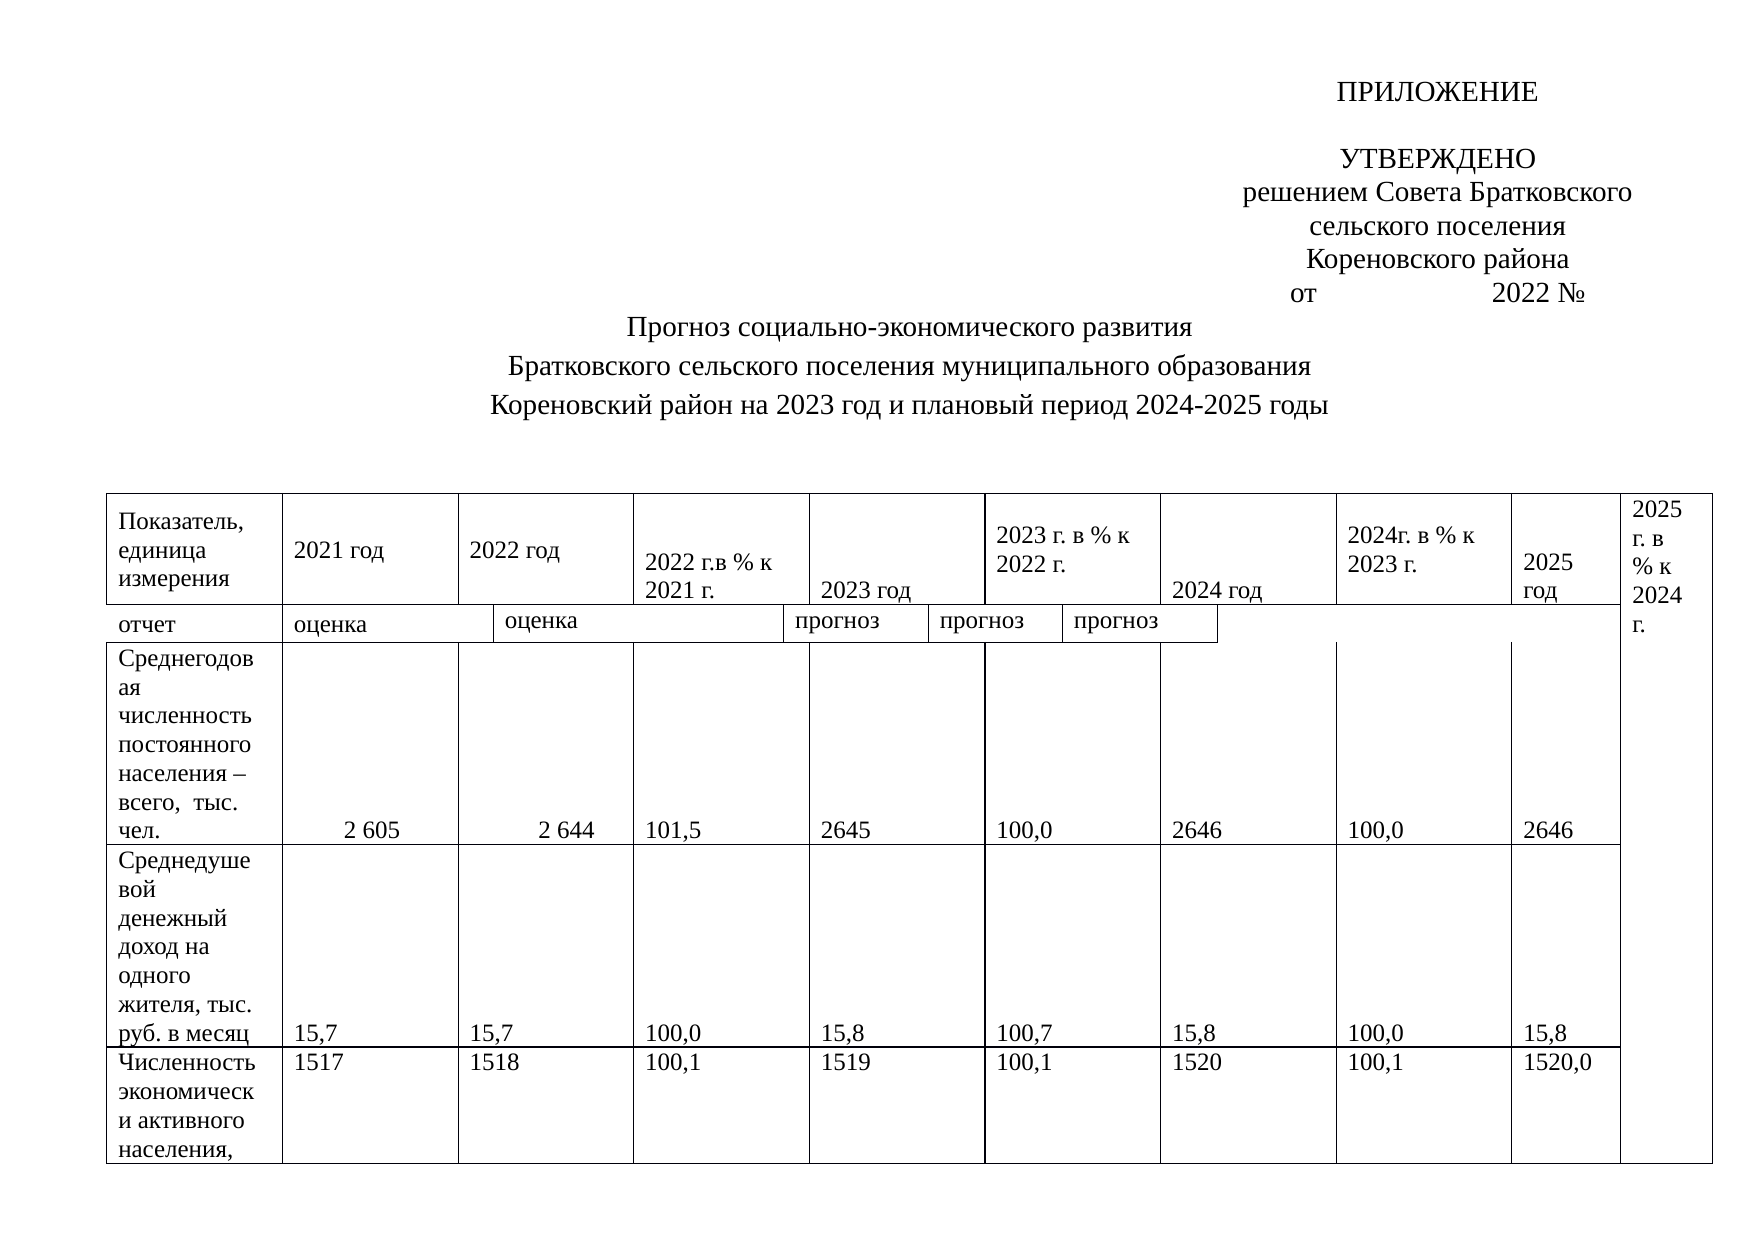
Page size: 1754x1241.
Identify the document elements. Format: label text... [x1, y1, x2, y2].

table_header 2024г. в % к 2023 г. [1337, 494, 1511, 604]
table_cell 2645 [810, 643, 984, 844]
table_cell Кореновский район на 2023 год и плановый период 2024-2025 годы [107, 387, 1712, 426]
table_cell 2 644 [459, 643, 633, 844]
table_cell 15,7 [283, 845, 458, 1046]
table_cell отчет [107, 605, 282, 642]
table_header 2023 год [810, 494, 984, 604]
table_cell Среднедушевой денежный доход на одного жителя, тыс. руб. в месяц [107, 845, 282, 1046]
table_cell 2646 [1161, 642, 1336, 844]
text сельского поселения [650, 208, 1723, 242]
table_cell 100,0 [1337, 642, 1511, 844]
table_cell 100,0 [986, 643, 1160, 844]
table_cell 100,1 [1337, 1048, 1511, 1162]
table_cell 101,5 [634, 643, 809, 844]
table_header 2021 год [283, 494, 458, 604]
table_cell 100,1 [986, 1048, 1160, 1162]
table_cell 1517 [283, 1048, 458, 1162]
table_header 2022 г.в % к 2021 г. [634, 494, 809, 604]
table_cell прогноз [1063, 605, 1217, 642]
table_header 2025г. в % к 2024г. [1621, 494, 1712, 1162]
table_cell прогноз [929, 605, 1062, 642]
table_cell прогноз [784, 605, 928, 642]
table_header Прогноз социально-экономического развития [107, 309, 1712, 348]
table_cell оценка [283, 605, 493, 642]
text Кореновского района [650, 242, 1723, 275]
table_cell Численность экономически активного населения, [107, 1048, 282, 1162]
table_cell Среднегодовая численность постоянного населения – всего, тыс. чел. [107, 643, 282, 844]
table_cell оценка [494, 605, 783, 642]
table_cell 100,7 [986, 845, 1160, 1046]
table_cell Братковского сельского поселения муниципального образования [107, 348, 1712, 387]
text от 2022 № [650, 275, 1723, 309]
table_cell 2646 [1512, 642, 1620, 844]
table_cell 1520 [1161, 1048, 1336, 1162]
table_header 2024 год [1161, 494, 1336, 604]
table_cell 100,0 [1337, 845, 1511, 1046]
text решением Совета Братковского [650, 174, 1723, 208]
table_cell 100,0 [634, 845, 809, 1046]
table_header 2023 г. в % к 2022 г. [986, 494, 1160, 604]
table_cell 1519 [810, 1048, 984, 1162]
table_cell 2 605 [283, 643, 458, 844]
text УТВЕРЖДЕНО [650, 141, 1723, 174]
table_header 2022 год [459, 494, 633, 604]
table_cell 100,1 [634, 1048, 809, 1162]
table_cell 15,7 [459, 845, 633, 1046]
table_cell [1218, 605, 1620, 642]
table_header Показатель, единица измерения [107, 494, 282, 604]
table_cell 1518 [459, 1048, 633, 1162]
table_header 2025 год [1512, 494, 1620, 604]
table_cell 15,8 [810, 845, 984, 1046]
table_cell 15,8 [1512, 845, 1620, 1046]
table_cell 15,8 [1161, 845, 1336, 1046]
text ПРИЛОЖЕНИЕ [650, 74, 1723, 107]
table_cell 1520,0 [1512, 1048, 1620, 1162]
